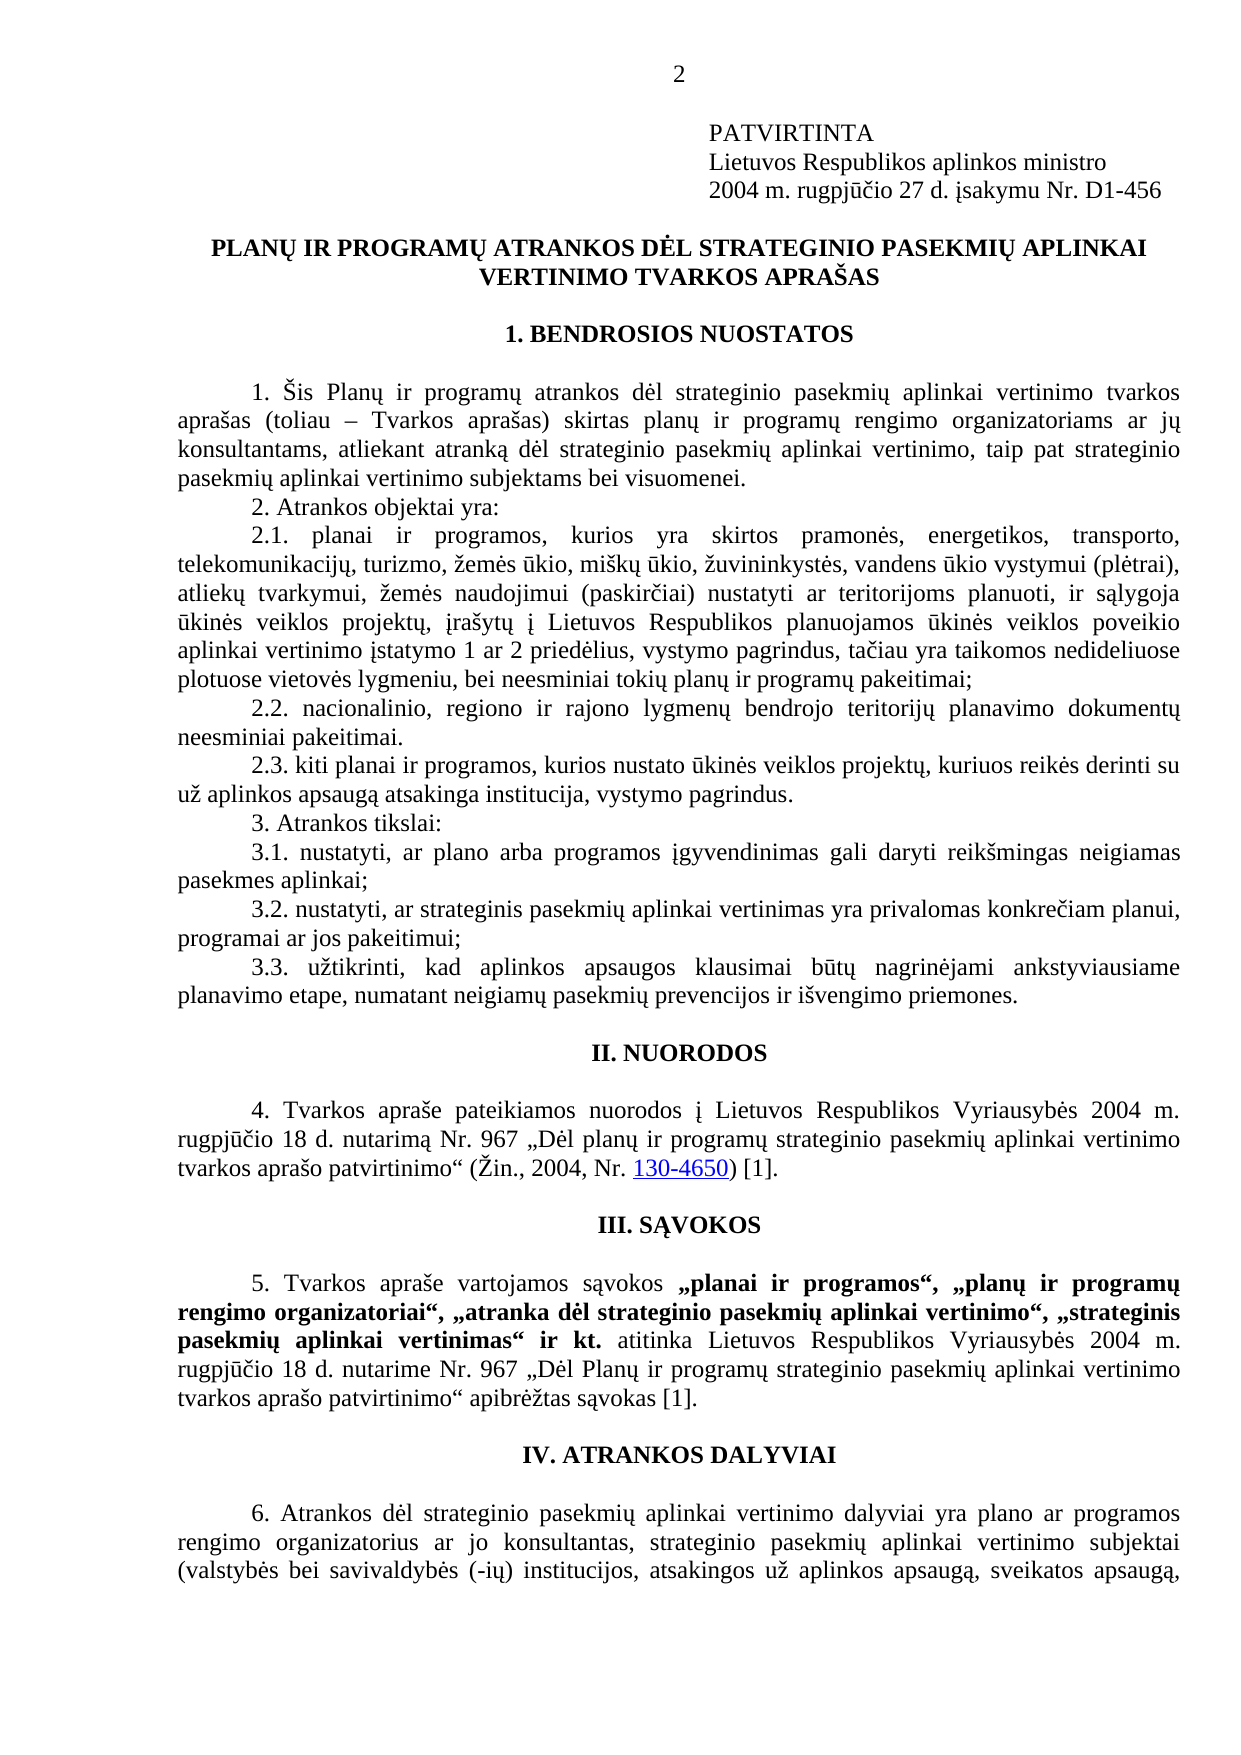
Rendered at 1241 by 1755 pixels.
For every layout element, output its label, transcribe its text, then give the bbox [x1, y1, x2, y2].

text 3.1. nustatyti, ar plano arba programos įgyvendinimas gali daryti reikšmingas neigiamas pasekmes aplinkai; [177, 837, 1181, 894]
text 1. BENDROSIOS NUOSTATOS [177, 319, 1181, 348]
text 2.3. kiti planai ir programos, kurios nustato ūkinės veiklos projektų, kuriuos reikės derinti su už aplinkos apsaugą atsakinga institucija, vystymo pagrindus. [177, 751, 1181, 808]
text 4. Tvarkos apraše pateikiamos nuorodos į Lietuvos Respublikos Vyriausybės 2004 m. rugpjūčio 18 d. nutarimą Nr. 967 „Dėl planų ir programų strateginio pasekmių aplinkai vertinimo tvarkos aprašo patvirtinimo“ (Žin., 2004, Nr. 130-4650) [1]. [177, 1096, 1181, 1182]
text 3. Atrankos tikslai: [177, 808, 1181, 837]
text IV. ATRANKOS DALYVIAI [177, 1441, 1181, 1469]
text PATVIRTINTA [177, 118, 1181, 147]
text 2. Atrankos objektai yra: [177, 492, 1181, 521]
text Lietuvos Respublikos aplinkos ministro [177, 147, 1181, 176]
text 2004 m. rugpjūčio 27 d. įsakymu Nr. D1-456 [177, 176, 1181, 204]
text 2.2. nacionalinio, regiono ir rajono lygmenų bendrojo teritorijų planavimo dokumentų neesminiai pakeitimai. [177, 693, 1181, 751]
text 5. Tvarkos apraše vartojamos sąvokos „planai ir programos“, „planų ir programų rengimo organizatoriai“, „atranka dėl strateginio pasekmių aplinkai vertinimo“, „strateginis pasekmių aplinkai vertinimas“ ir kt. atitinka Lietuvos Respublikos Vyriausybės 2004 m. rugpjūčio 18 d. nutarime Nr. 967 „Dėl Planų ir programų strateginio pasekmių aplinkai vertinimo tvarkos aprašo patvirtinimo“ apibrėžtas sąvokas [1]. [177, 1268, 1181, 1412]
text II. NUORODOS [177, 1038, 1181, 1067]
text 2.1. planai ir programos, kurios yra skirtos pramonės, energetikos, transporto, telekomunikacijų, turizmo, žemės ūkio, miškų ūkio, žuvininkystės, vandens ūkio vystymui (plėtrai), atliekų tvarkymui, žemės naudojimui (paskirčiai) nustatyti ar teritorijoms planuoti, ir sąlygoja ūkinės veiklos projektų, įrašytų į Lietuvos Respublikos planuojamos ūkinės veiklos poveikio aplinkai vertinimo įstatymo 1 ar 2 priedėlius, vystymo pagrindus, tačiau yra taikomos nedideliuose plotuose vietovės lygmeniu, bei neesminiai tokių planų ir programų pakeitimai; [177, 521, 1181, 693]
text 3.2. nustatyti, ar strateginis pasekmių aplinkai vertinimas yra privalomas konkrečiam planui, programai ar jos pakeitimui; [177, 894, 1181, 952]
text 6. Atrankos dėl strateginio pasekmių aplinkai vertinimo dalyviai yra plano ar programos rengimo organizatorius ar jo konsultantas, strateginio pasekmių aplinkai vertinimo subjektai (valstybės bei savivaldybės (-ių) institucijos, atsakingos už aplinkos apsaugą, sveikatos apsaugą, [177, 1498, 1181, 1584]
text PLANŲ IR PROGRAMŲ ATRANKOS DĖL STRATEGINIO PASEKMIŲ APLINKAI VERTINIMO TVARKOS APRAŠAS [177, 233, 1181, 291]
text 1. Šis Planų ir programų atrankos dėl strateginio pasekmių aplinkai vertinimo tvarkos aprašas (toliau – Tvarkos aprašas) skirtas planų ir programų rengimo organizatoriams ar jų konsultantams, atliekant atranką dėl strateginio pasekmių aplinkai vertinimo, taip pat strateginio pasekmių aplinkai vertinimo subjektams bei visuomenei. [177, 377, 1181, 492]
text III. SĄVOKOS [177, 1211, 1181, 1239]
text 3.3. užtikrinti, kad aplinkos apsaugos klausimai būtų nagrinėjami ankstyviausiame planavimo etape, numatant neigiamų pasekmių prevencijos ir išvengimo priemones. [177, 952, 1181, 1009]
